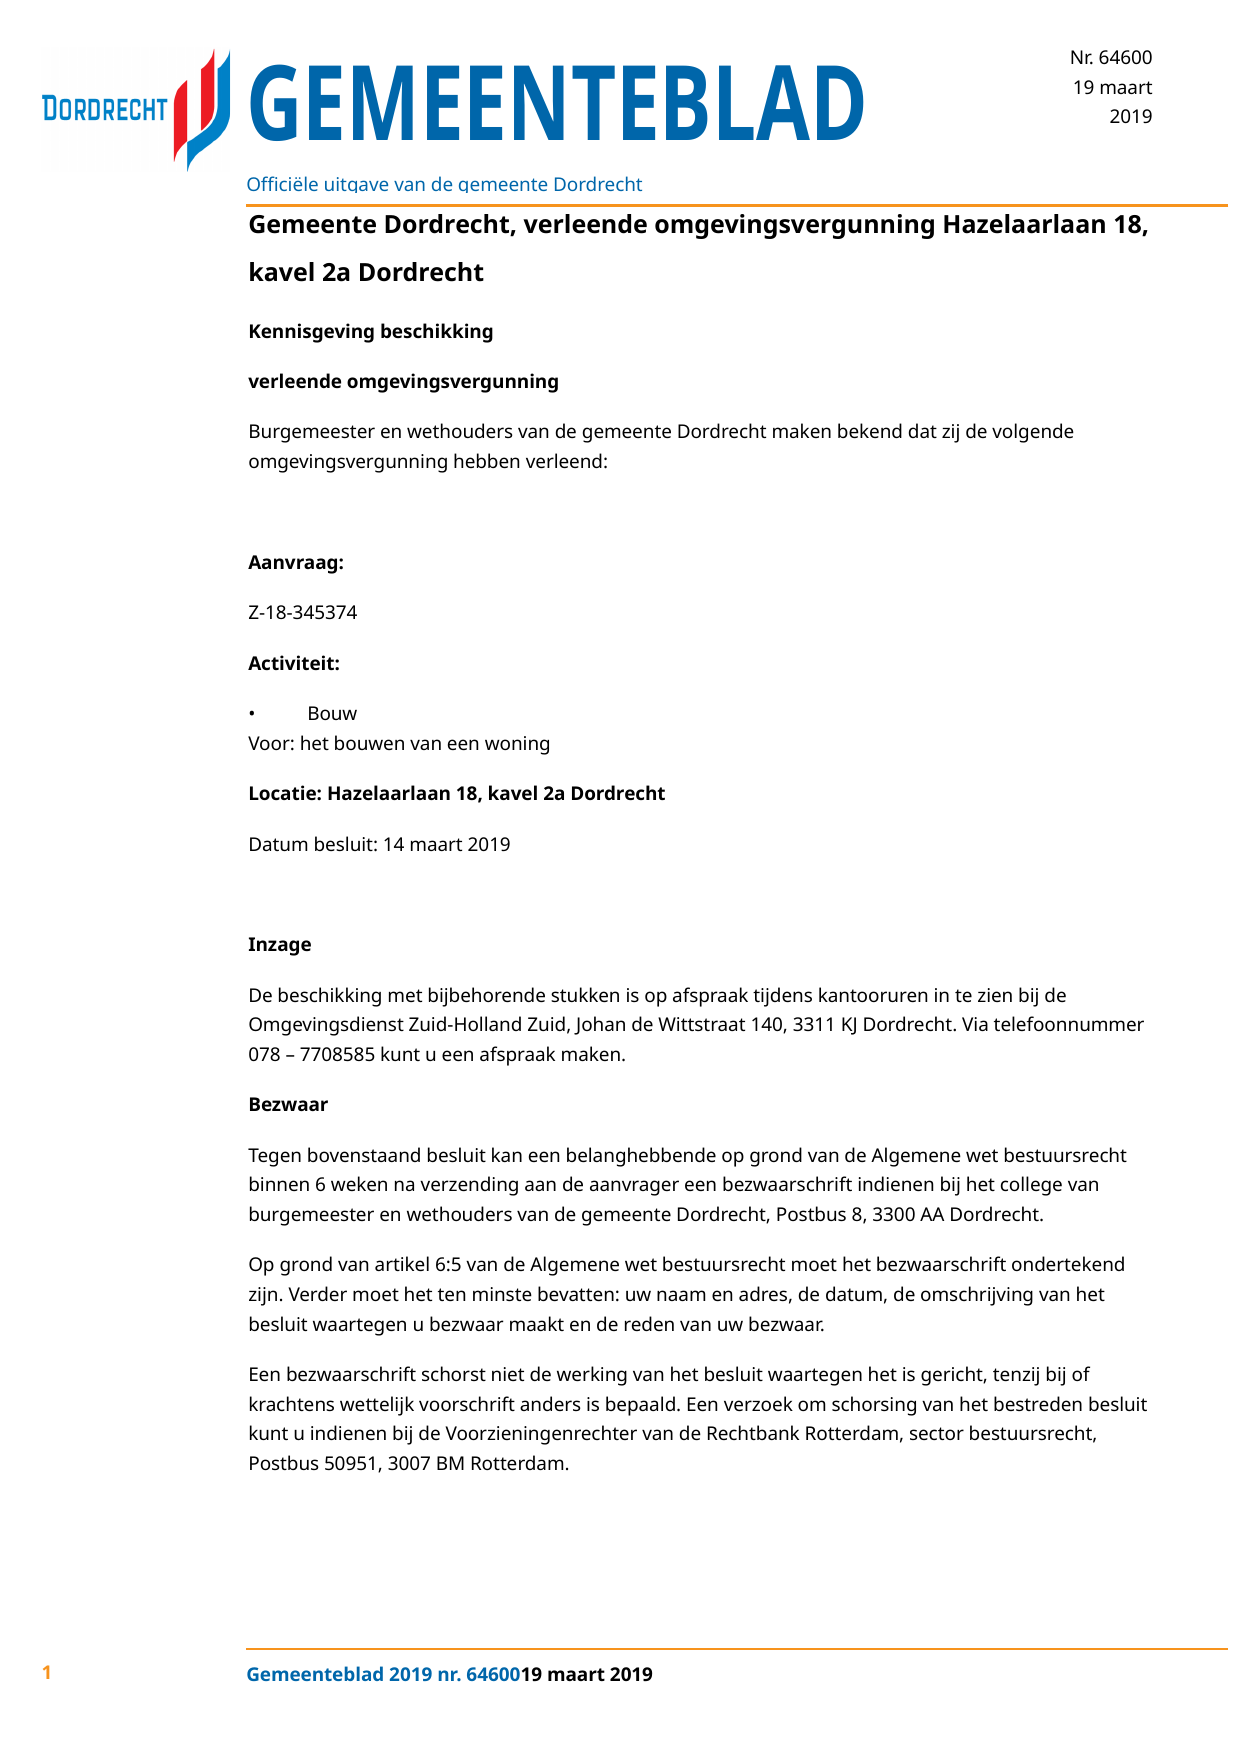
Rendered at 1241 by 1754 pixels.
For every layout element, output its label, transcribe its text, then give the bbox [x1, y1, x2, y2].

text Locatie: Hazelaarlaan 18, kavel 2a Dordrecht [248, 780, 1152, 806]
text Aanvraag: [248, 549, 1152, 575]
text Gemeente Dordrecht, verleende omgevingsvergunning Hazelaarlaan 18, kavel 2a Dordrecht [248, 207, 1152, 288]
text Inzage [248, 932, 1152, 957]
text Kennisgeving beschikking [248, 318, 1152, 344]
text Z-18-345374 [248, 599, 1152, 625]
text verleende omgevingsvergunning [248, 368, 1152, 394]
text Activiteit: [248, 650, 1152, 676]
text Datum besluit: 14 maart 2019 [248, 831, 1152, 857]
text Tegen bovenstaand besluit kan een belanghebbende op grond van de Algemene wet bestuursrecht binnen 6 weken na verzending aan de aanvrager een bezwaarschrift indienen bij het college van burgemeester en wethouders van de gemeente Dordrecht, Postbus 8, 3300 AA Dordrecht. [248, 1142, 1152, 1227]
text De beschikking met bijbehorende stukken is op afspraak tijdens kantooruren in te zien bij de Omgevingsdienst Zuid-Holland Zuid, Johan de Wittstraat 140, 3311 KJ Dordrecht. Via telefoonnummer 078 – 7708585 kunt u een afspraak maken. [248, 982, 1152, 1067]
list Bouw [248, 700, 1152, 726]
text Voor: het bouwen van een woning [248, 730, 1152, 756]
text Burgemeester en wethouders van de gemeente Dordrecht maken bekend dat zij de volgende omgevingsvergunning hebben verleend: [248, 419, 1152, 474]
text Op grond van artikel 6:5 van de Algemene wet bestuursrecht moet het bezwaarschrift ondertekend zijn. Verder moet het ten minste bevatten: uw naam en adres, de datum, de omschrijving van het besluit waartegen u bezwaar maakt en de reden van uw bezwaar. [248, 1252, 1152, 1337]
text Een bezwaarschrift schorst niet de werking van het besluit waartegen het is gericht, tenzij bij of krachtens wettelijk voorschrift anders is bepaald. Een verzoek om schorsing van het bestreden besluit kunt u indienen bij de Voorzieningenrechter van de Rechtbank Rotterdam, sector bestuursrecht, Postbus 50951, 3007 BM Rotterdam. [248, 1361, 1152, 1476]
picture [41, 47, 231, 172]
text Bezwaar [248, 1092, 1152, 1117]
